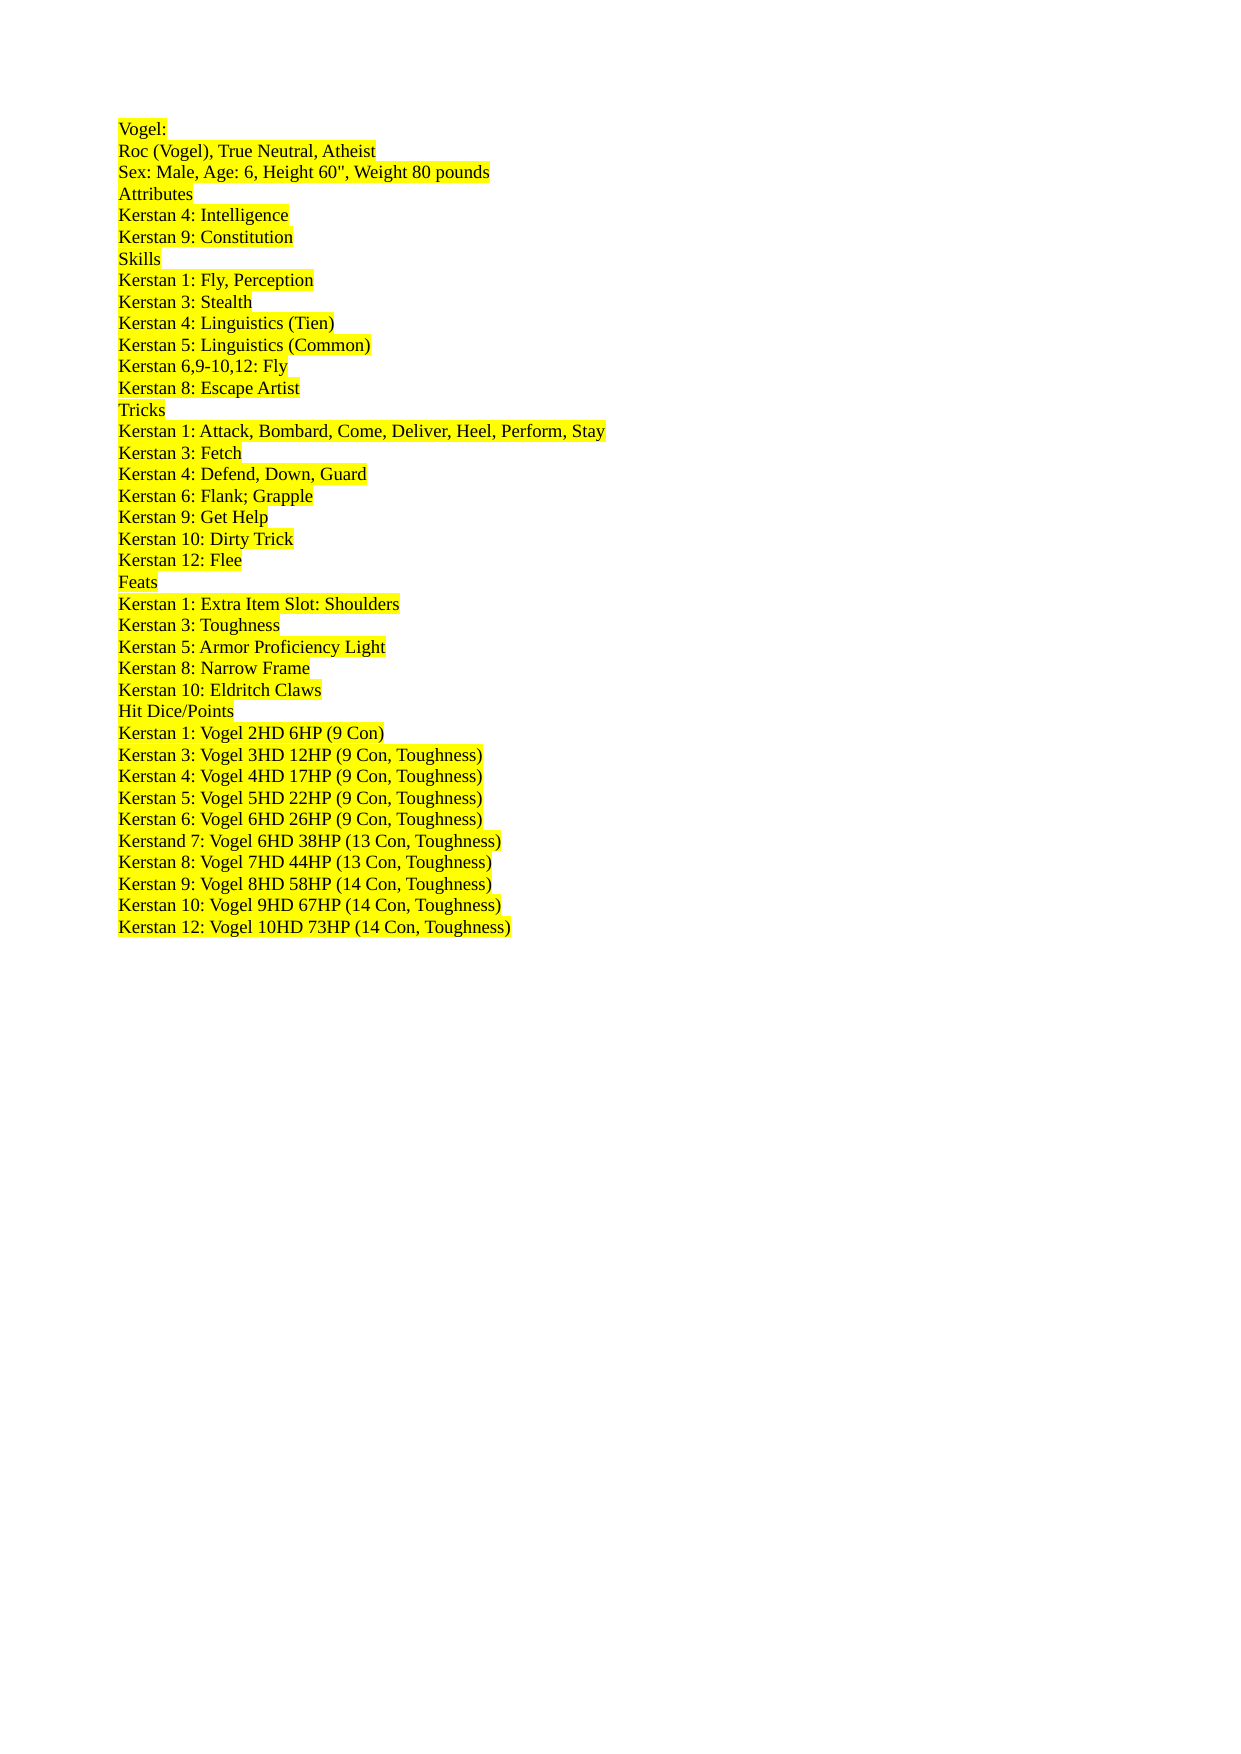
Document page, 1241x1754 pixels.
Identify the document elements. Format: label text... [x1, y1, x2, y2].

text Vogel: [118, 118, 1122, 140]
text Kerstan 1: Extra Item Slot: Shoulders [118, 592, 1122, 614]
text Kerstan 1: Vogel 2HD 6HP (9 Con) Kerstan 3: Vogel 3HD 12HP (9 Con, Toughness) [118, 722, 1122, 765]
text Feats [118, 571, 1122, 592]
text Roc (Vogel), True Neutral, Atheist [118, 140, 1122, 161]
text Sex: Male, Age: 6, Height 60", Weight 80 pounds Attributes Kerstan 4: Intelligence Kerstan 9: Constitution [118, 161, 1122, 247]
text Skills [118, 247, 1122, 269]
text Kerstan 5: Linguistics (Common) [118, 334, 1122, 355]
text Kerstand 7: Vogel 6HD 38HP (13 Con, Toughness) [118, 830, 1122, 851]
text Kerstan 10: Eldritch Claws [118, 679, 1122, 700]
text Tricks Kerstan 1: Attack, Bombard, Come, Deliver, Heel, Perform, Stay Kerstan 3: Fetch [118, 398, 1122, 463]
text Kerstan 8: Narrow Frame [118, 657, 1122, 679]
text Kerstan 4: Defend, Down, Guard [118, 463, 1122, 485]
text Kerstan 5: Armor Proficiency Light [118, 636, 1122, 657]
text Kerstan 1: Fly, Perception [118, 269, 1122, 291]
text Kerstan 8: Vogel 7HD 44HP (13 Con, Toughness) Kerstan 9: Vogel 8HD 58HP (14 Con, Toughness) Kerstan 10: Vogel 9HD 67HP (14 Con, Toughness) Kerstan 12: Vogel 10HD 73HP (14 Con, Toughness) [118, 851, 1122, 937]
text Kerstan 9: Get Help Kerstan 10: Dirty Trick [118, 506, 1122, 549]
text Kerstan 12: Flee [118, 549, 1122, 571]
text Hit Dice/Points [118, 700, 1122, 722]
text Kerstan 6: Vogel 6HD 26HP (9 Con, Toughness) [118, 808, 1122, 830]
text Kerstan 6: Flank; Grapple [118, 485, 1122, 506]
text Kerstan 4: Vogel 4HD 17HP (9 Con, Toughness) [118, 765, 1122, 787]
text Kerstan 3: Stealth Kerstan 4: Linguistics (Tien) [118, 291, 1122, 334]
text Kerstan 6,9-10,12: Fly [118, 355, 1122, 377]
text Kerstan 3: Toughness [118, 614, 1122, 636]
text Kerstan 5: Vogel 5HD 22HP (9 Con, Toughness) [118, 787, 1122, 808]
text Kerstan 8: Escape Artist [118, 377, 1122, 398]
